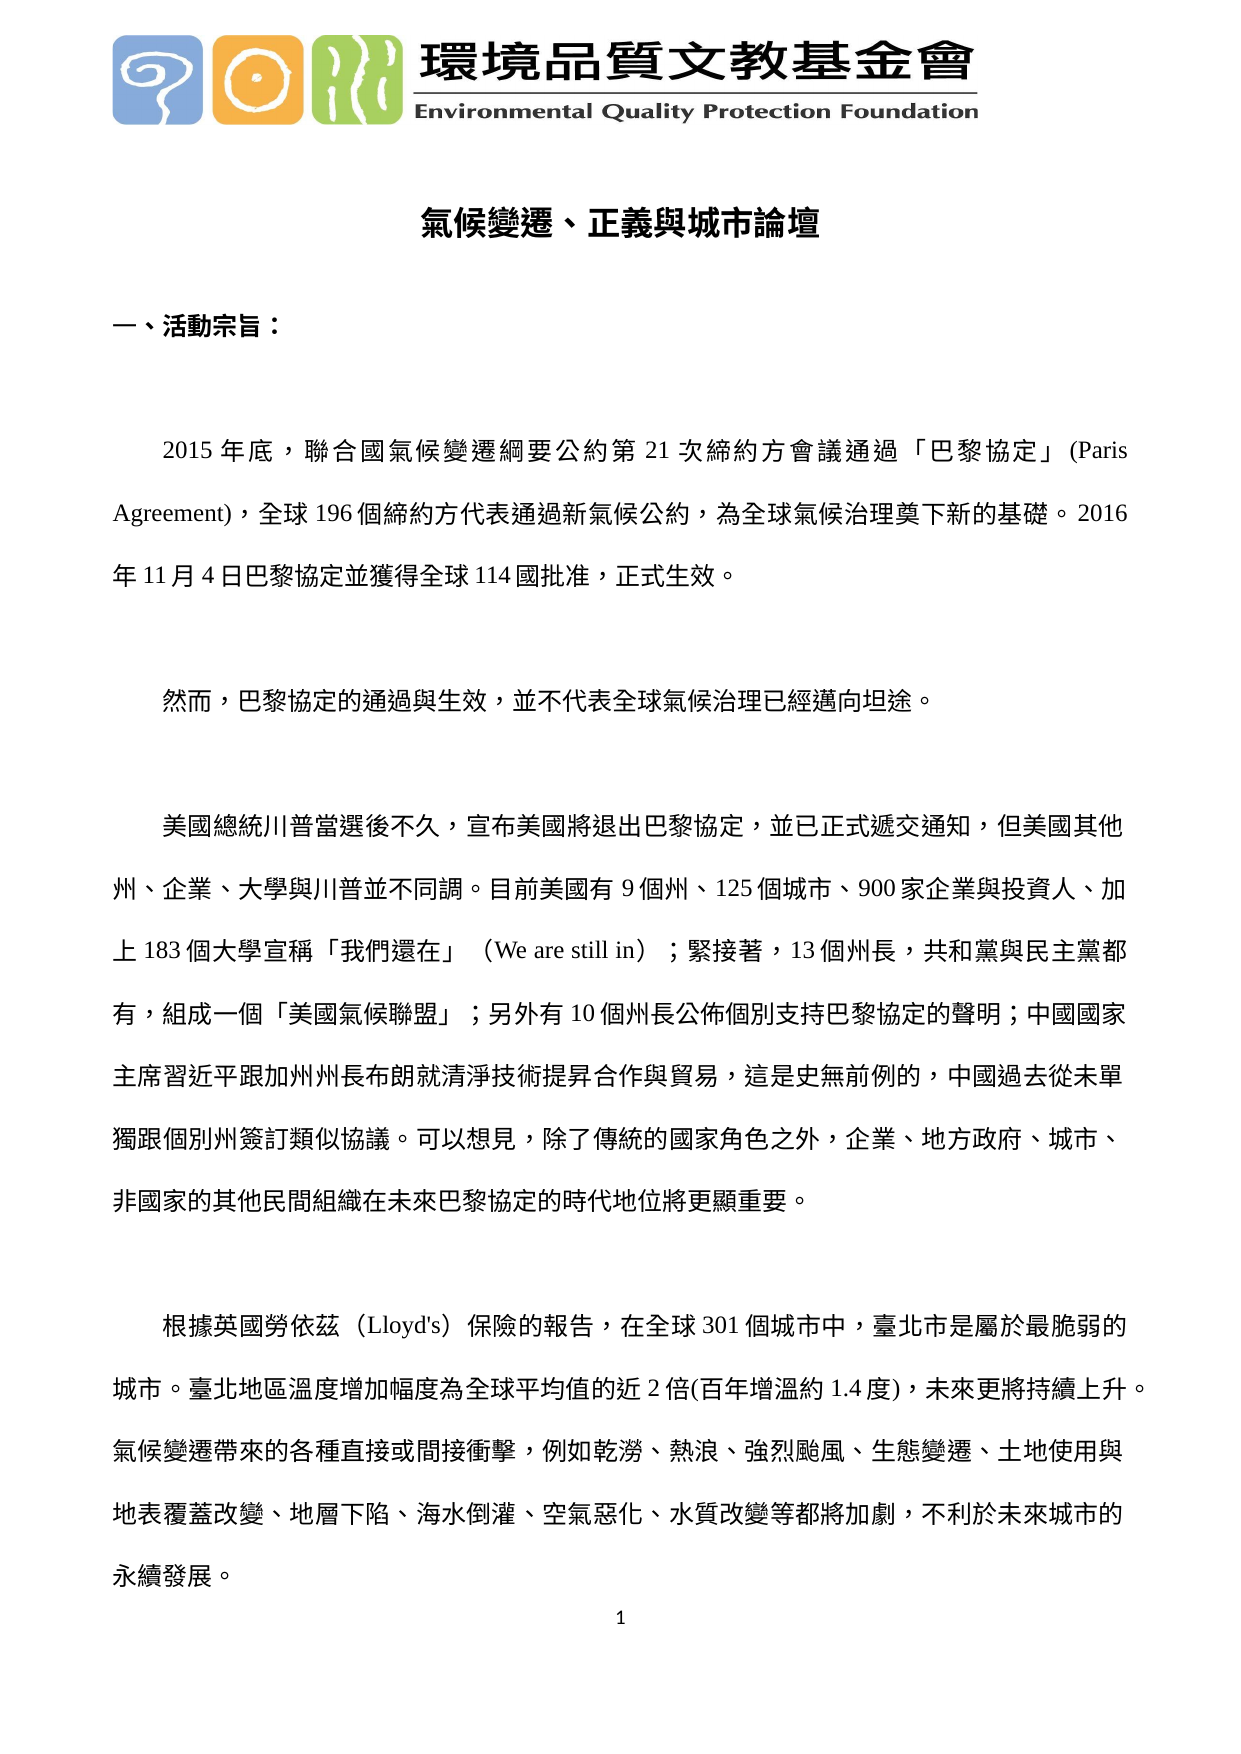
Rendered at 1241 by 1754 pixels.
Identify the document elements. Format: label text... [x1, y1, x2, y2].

text 2015年底，聯合國氣候變遷綱要公約第21次締約方會議通過「巴黎協定」(Paris Agreement)，全球196個締約方代表通過新氣候公約，為全球氣候治理奠下新的基礎。2016年11月4日巴黎協定並獲得全球114國批准，正式生效。 [112, 408, 1128, 596]
text 根據英國勞依茲（Lloyd's）保險的報告，在全球301個城市中，臺北市是屬於最脆弱的城市。臺北地區溫度增加幅度為全球平均值的近2倍(百年增溫約1.4度)，未來更將持續上升。氣候變遷帶來的各種直接或間接衝擊，例如乾澇、熱浪、強烈颱風、生態變遷、土地使用與地表覆蓋改變、地層下陷、海水倒灌、空氣惡化、水質改變等都將加劇，不利於未來城市的永續發展。 [112, 1283, 1128, 1596]
text 然而，巴黎協定的通過與生效，並不代表全球氣候治理已經邁向坦途。 [112, 658, 1128, 721]
text 美國總統川普當選後不久，宣布美國將退出巴黎協定，並已正式遞交通知，但美國其他州、企業、大學與川普並不同調。目前美國有9個州、125個城市、900家企業與投資人、加上183個大學宣稱「我們還在」（We are still in）；緊接著，13個州長，共和黨與民主黨都有，組成一個「美國氣候聯盟」；另外有10個州長公佈個別支持巴黎協定的聲明；中國國家主席習近平跟加州州長布朗就清淨技術提昇合作與貿易，這是史無前例的，中國過去從未單獨跟個別州簽訂類似協議。可以想見，除了傳統的國家角色之外，企業、地方政府、城市、非國家的其他民間組織在未來巴黎協定的時代地位將更顯重要。 [112, 783, 1128, 1221]
text 一、活動宗旨： [112, 283, 1128, 346]
text 氣候變遷、正義與城市論壇 [112, 197, 1128, 245]
